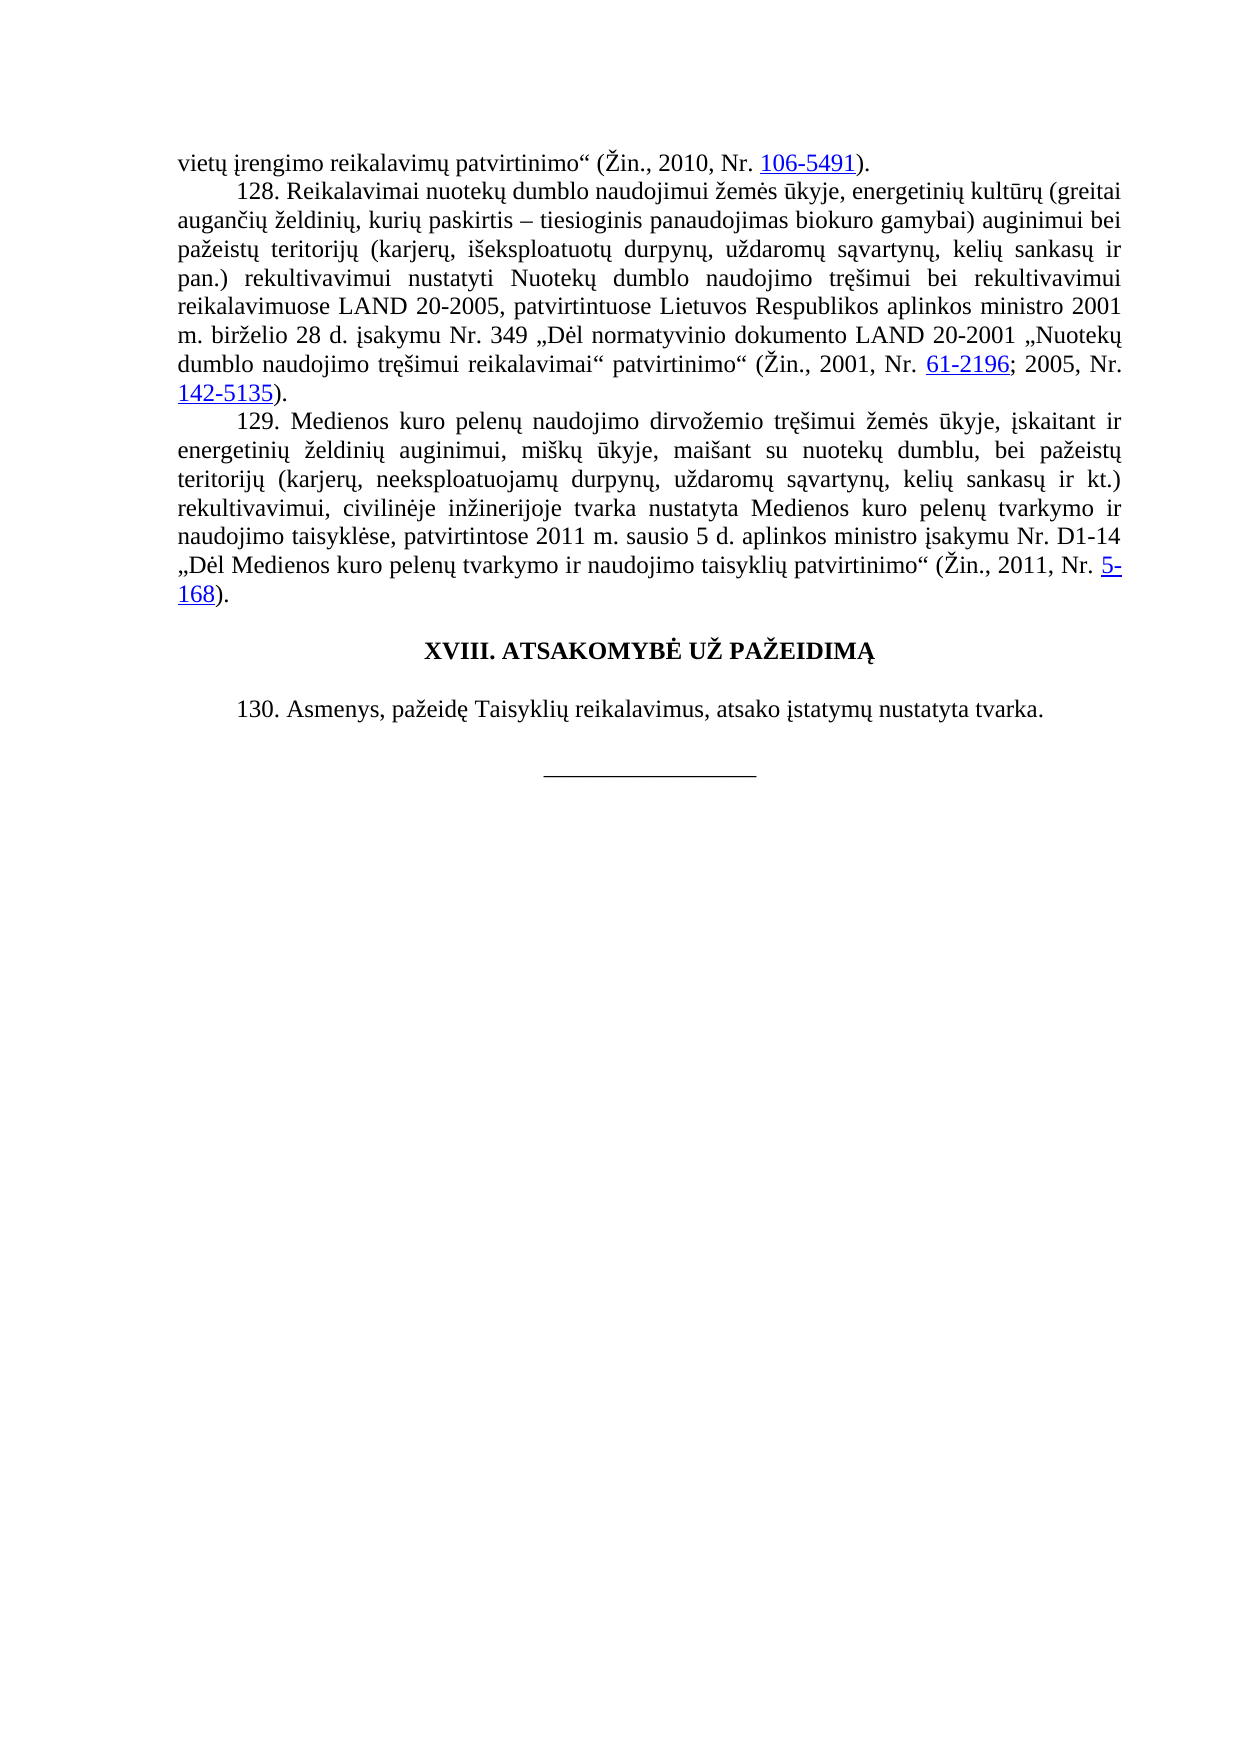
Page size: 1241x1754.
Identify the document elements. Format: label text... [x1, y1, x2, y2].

text 128. Reikalavimai nuotekų dumblo naudojimui žemės ūkyje, energetinių kultūrų (greitai augančių želdinių, kurių paskirtis – tiesioginis panaudojimas biokuro gamybai) auginimui bei pažeistų teritorijų (karjerų, išeksploatuotų durpynų, uždaromų sąvartynų, kelių sankasų ir pan.) rekultivavimui nustatyti Nuotekų dumblo naudojimo tręšimui bei rekultivavimui reikalavimuose LAND 20-2005, patvirtintuose Lietuvos Respublikos aplinkos ministro 2001 m. birželio 28 d. įsakymu Nr. 349 „Dėl normatyvinio dokumento LAND 20-2001 „Nuotekų dumblo naudojimo tręšimui reikalavimai“ patvirtinimo“ (Žin., 2001, Nr. 61-2196; 2005, Nr. 142-5135). [177, 176, 1122, 406]
text _________________ [177, 751, 1122, 780]
text 129. Medienos kuro pelenų naudojimo dirvožemio tręšimui žemės ūkyje, įskaitant ir energetinių želdinių auginimui, miškų ūkyje, maišant su nuotekų dumblu, bei pažeistų teritorijų (karjerų, neeksploatuojamų durpynų, uždaromų sąvartynų, kelių sankasų ir kt.) rekultivavimui, civilinėje inžinerijoje tvarka nustatyta Medienos kuro pelenų tvarkymo ir naudojimo taisyklėse, patvirtintose 2011 m. sausio 5 d. aplinkos ministro įsakymu Nr. D1-14 „Dėl Medienos kuro pelenų tvarkymo ir naudojimo taisyklių patvirtinimo“ (Žin., 2011, Nr. 5-168). [177, 406, 1122, 608]
text vietų įrengimo reikalavimų patvirtinimo“ (Žin., 2010, Nr. 106-5491). [177, 148, 1122, 176]
text XVIII. ATSAKOMYBĖ UŽ PAŽEIDIMĄ [177, 636, 1122, 665]
text 130. Asmenys, pažeidę Taisyklių reikalavimus, atsako įstatymų nustatyta tvarka. [177, 694, 1122, 723]
